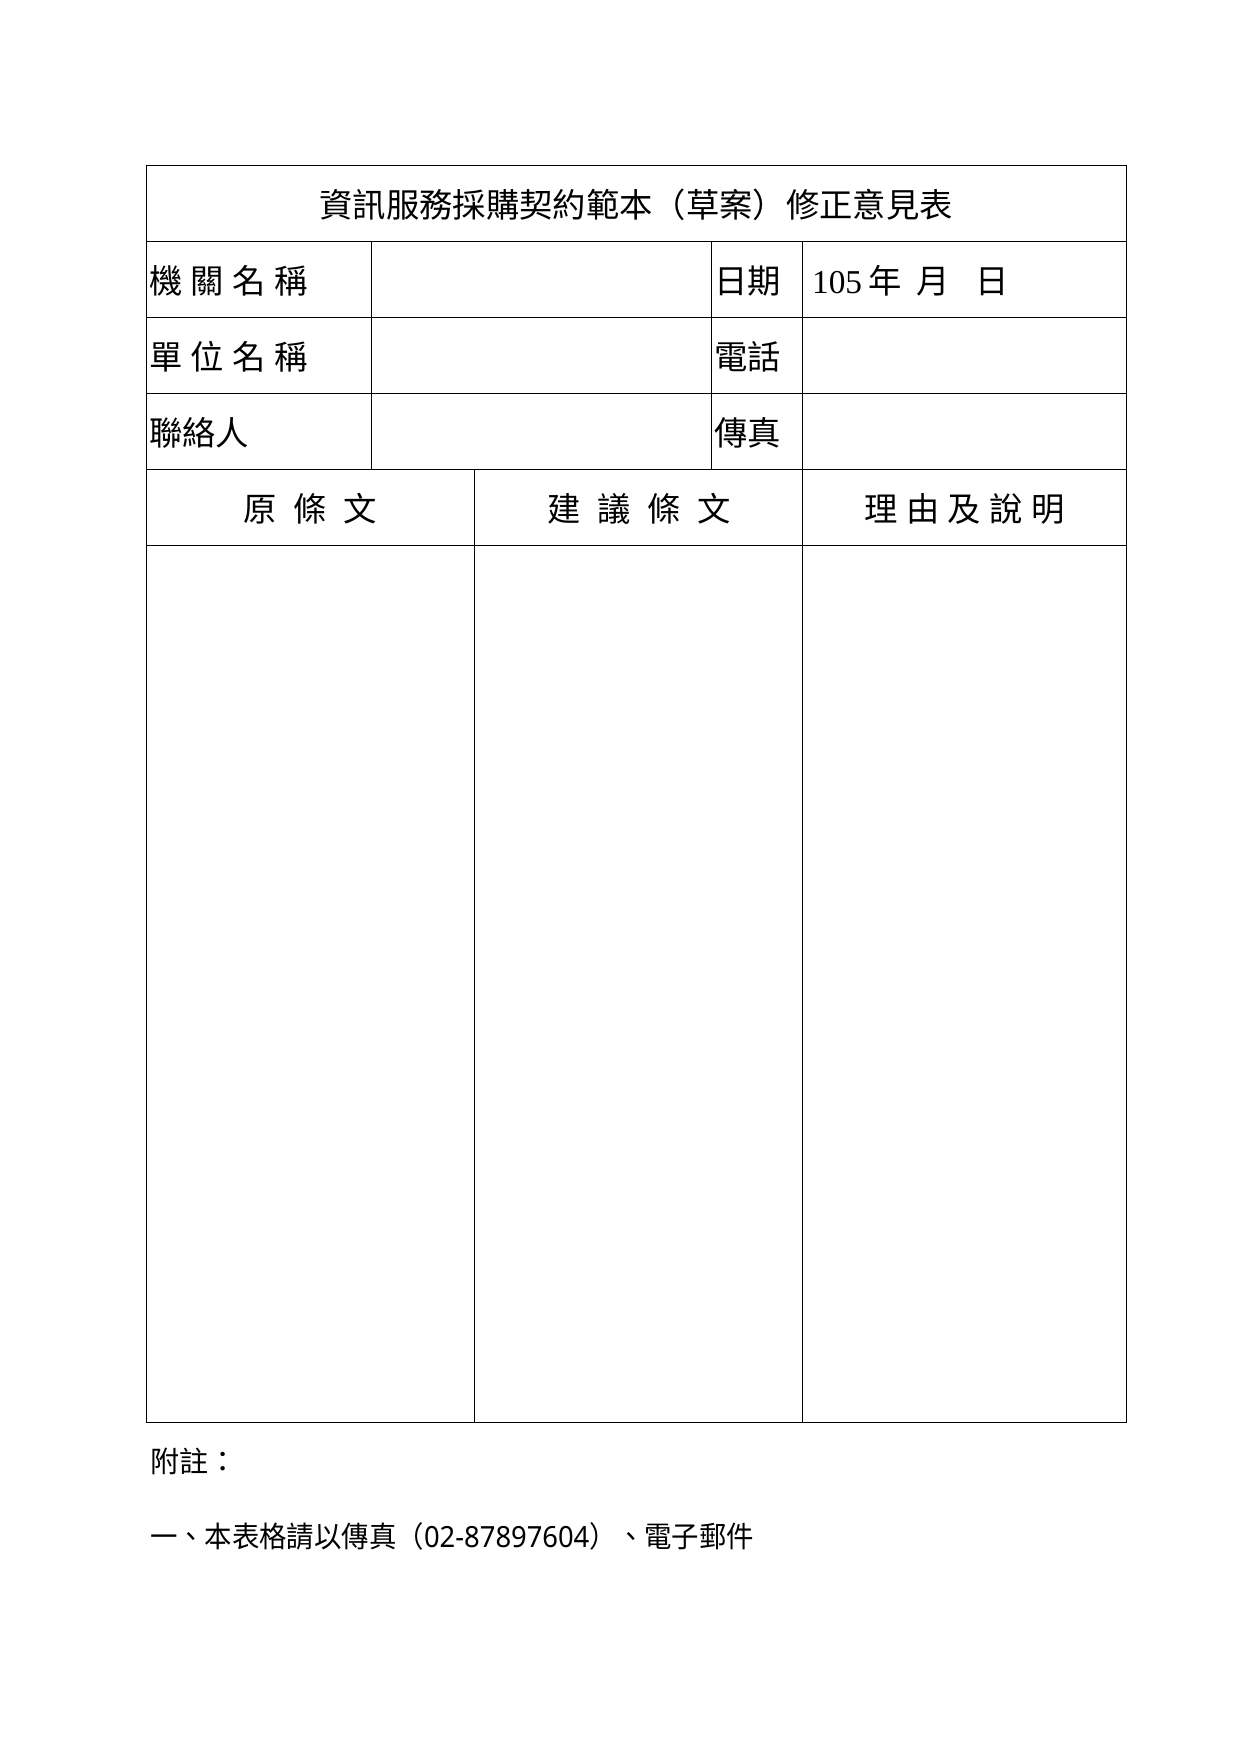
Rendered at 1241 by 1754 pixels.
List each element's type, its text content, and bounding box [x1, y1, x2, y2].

table_cell [372, 394, 711, 469]
table_cell [803, 318, 1126, 393]
table_cell 日期 [712, 242, 802, 317]
table_cell [372, 242, 711, 317]
table_cell 機 關 名 稱 [147, 242, 371, 317]
table_cell 傳真 [712, 394, 802, 469]
text 附註： [150, 1423, 1090, 1498]
text 一、本表格請以傳真（02-87897604）、電子郵件 [150, 1498, 1090, 1573]
table_cell 電話 [712, 318, 802, 393]
table_cell 聯絡人 [147, 394, 371, 469]
table_cell [803, 546, 1126, 1422]
table_cell 理 由 及 說 明 [803, 470, 1126, 545]
table_cell [475, 546, 802, 1422]
table_cell 建 議 條 文 [475, 470, 802, 545]
table_cell [372, 318, 711, 393]
table_header 資訊服務採購契約範本（草案）修正意見表 [147, 166, 1126, 241]
table_cell 105年 月 日 [803, 242, 1126, 317]
table_cell 原 條 文 [147, 470, 474, 545]
table_cell [803, 394, 1126, 469]
table_cell [147, 546, 474, 1422]
table_cell 單 位 名 稱 [147, 318, 371, 393]
